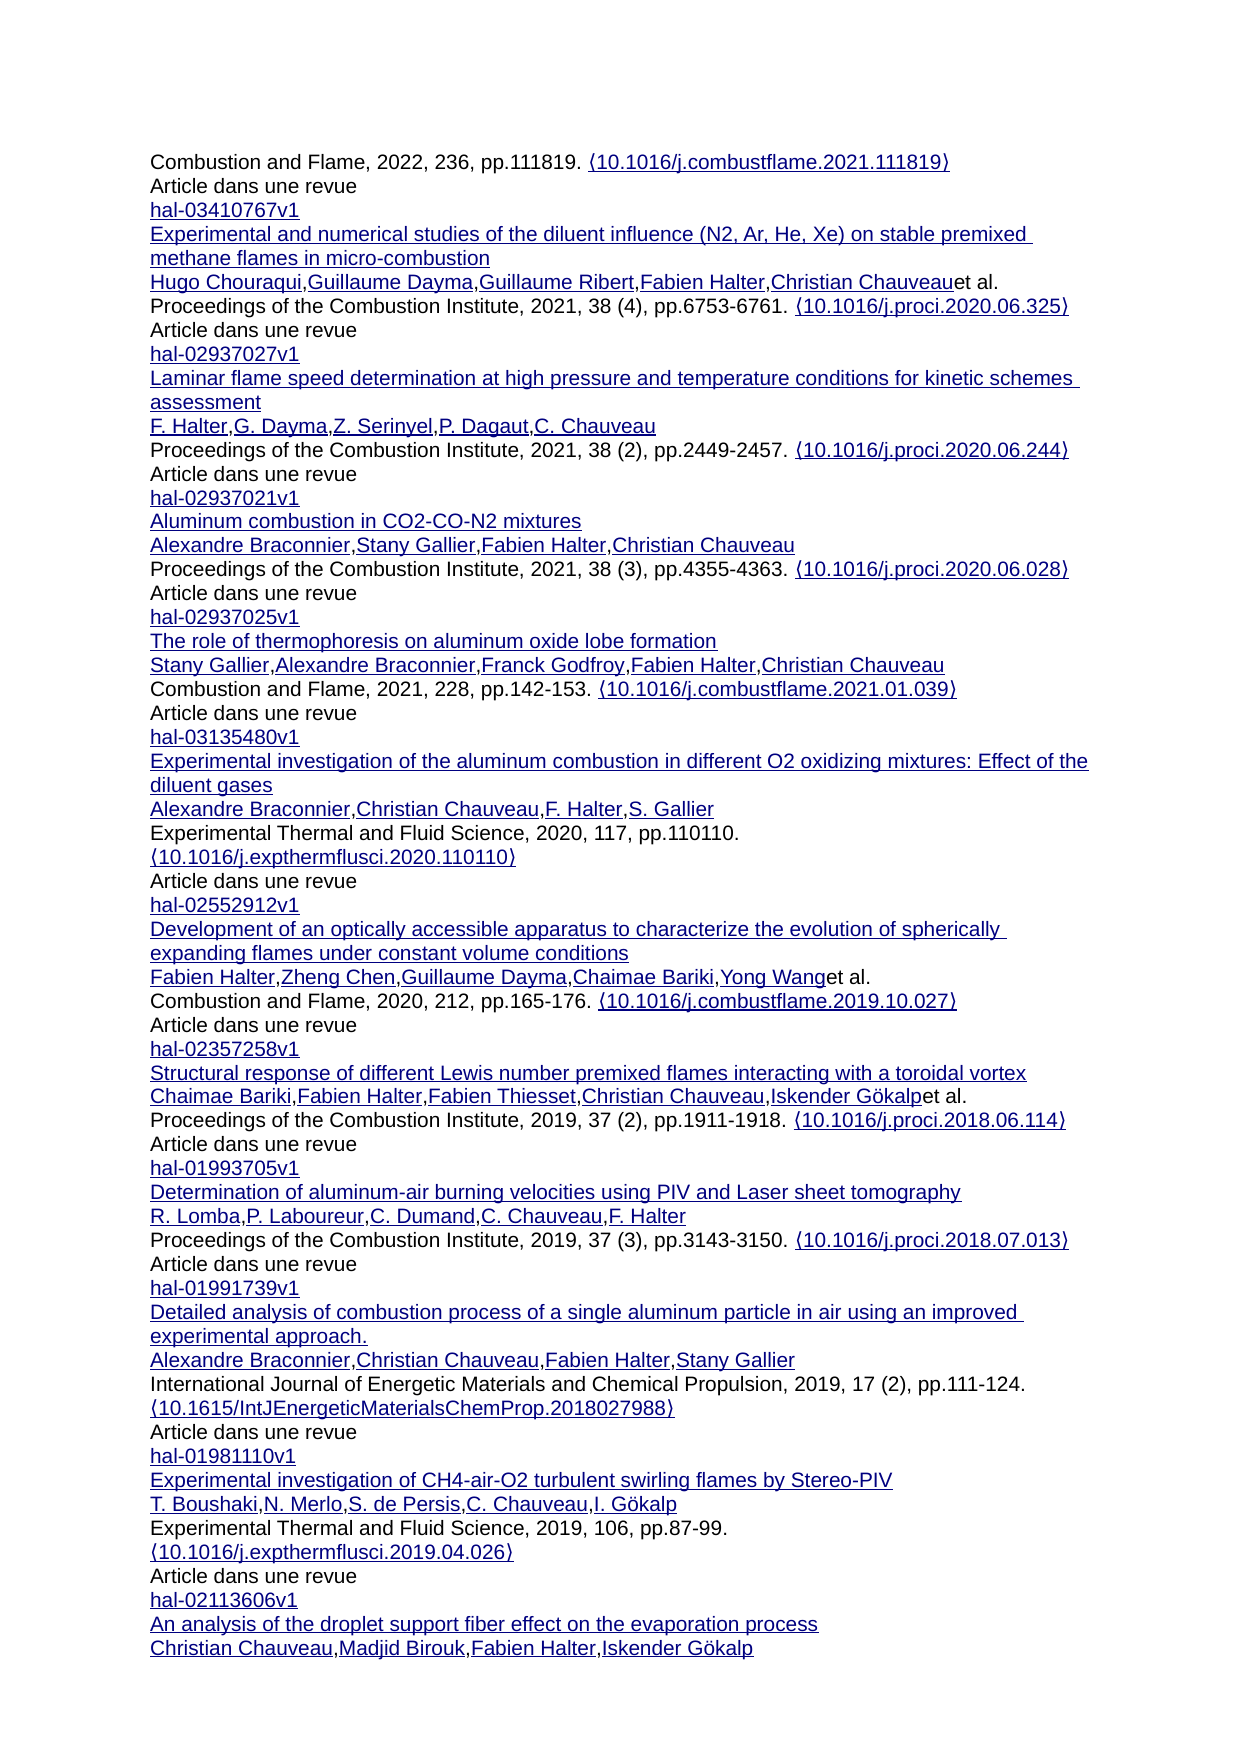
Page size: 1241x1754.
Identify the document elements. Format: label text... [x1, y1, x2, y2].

table_cell Experimental investigation of CH4-air-O2 turbulent swirling flames by Stereo-PIV T. Boushaki,N. Merlo,S. de Persis,C. Chauveau,I. Gökalp Experimental Thermal and Fluid Science, 2019, 106, pp.87-99. ⟨10.1016/j.expthermflusci.2019.04.026⟩ Article dans une revue hal-02113606v1 [150, 1468, 1090, 1611]
table_cell Laminar flame speed determination at high pressure and temperature conditions for kinetic schemes assessment F. Halter,G. Dayma,Z. Serinyel,P. Dagaut,C. Chauveau Proceedings of the Combustion Institute, 2021, 38 (2), pp.2449-2457. ⟨10.1016/j.proci.2020.06.244⟩ Article dans une revue hal-02937021v1 [150, 366, 1090, 509]
table_cell Detailed analysis of combustion process of a single aluminum particle in air using an improved experimental approach. Alexandre Braconnier,Christian Chauveau,Fabien Halter,Stany Gallier International Journal of Energetic Materials and Chemical Propulsion, 2019, 17 (2), pp.111-124. ⟨10.1615/IntJEnergeticMaterialsChemProp.2018027988⟩ Article dans une revue hal-01981110v1 [150, 1300, 1090, 1468]
table_cell Structural response of different Lewis number premixed flames interacting with a toroidal vortex Chaimae Bariki,Fabien Halter,Fabien Thiesset,Christian Chauveau,Iskender Gökalpet al. Proceedings of the Combustion Institute, 2019, 37 (2), pp.1911-1918. ⟨10.1016/j.proci.2018.06.114⟩ Article dans une revue hal-01993705v1 [150, 1060, 1090, 1180]
table_cell Aluminum combustion in CO2-CO-N2 mixtures Alexandre Braconnier,Stany Gallier,Fabien Halter,Christian Chauveau Proceedings of the Combustion Institute, 2021, 38 (3), pp.4355-4363. ⟨10.1016/j.proci.2020.06.028⟩ Article dans une revue hal-02937025v1 [150, 509, 1090, 629]
table_cell Development of an optically accessible apparatus to characterize the evolution of spherically expanding flames under constant volume conditions Fabien Halter,Zheng Chen,Guillaume Dayma,Chaimae Bariki,Yong Wanget al. Combustion and Flame, 2020, 212, pp.165-176. ⟨10.1016/j.combustflame.2019.10.027⟩ Article dans une revue hal-02357258v1 [150, 917, 1090, 1060]
table_cell Experimental investigation of the aluminum combustion in different O2 oxidizing mixtures: Effect of the diluent gases Alexandre Braconnier,Christian Chauveau,F. Halter,S. Gallier Experimental Thermal and Fluid Science, 2020, 117, pp.110110. ⟨10.1016/j.expthermflusci.2020.110110⟩ Article dans une revue hal-02552912v1 [150, 749, 1090, 917]
table_cell Combustion and Flame, 2022, 236, pp.111819. ⟨10.1016/j.combustflame.2021.111819⟩ Article dans une revue hal-03410767v1 [150, 150, 1090, 222]
table_cell The role of thermophoresis on aluminum oxide lobe formation Stany Gallier,Alexandre Braconnier,Franck Godfroy,Fabien Halter,Christian Chauveau Combustion and Flame, 2021, 228, pp.142-153. ⟨10.1016/j.combustflame.2021.01.039⟩ Article dans une revue hal-03135480v1 [150, 629, 1090, 749]
table_cell An analysis of the droplet support fiber effect on the evaporation process Christian Chauveau,Madjid Birouk,Fabien Halter,Iskender Gökalp [150, 1611, 1090, 1659]
table_cell Determination of aluminum-air burning velocities using PIV and Laser sheet tomography R. Lomba,P. Laboureur,C. Dumand,C. Chauveau,F. Halter Proceedings of the Combustion Institute, 2019, 37 (3), pp.3143-3150. ⟨10.1016/j.proci.2018.07.013⟩ Article dans une revue hal-01991739v1 [150, 1180, 1090, 1300]
table_cell Experimental and numerical studies of the diluent influence (N2, Ar, He, Xe) on stable premixed methane flames in micro-combustion Hugo Chouraqui,Guillaume Dayma,Guillaume Ribert,Fabien Halter,Christian Chauveauet al. Proceedings of the Combustion Institute, 2021, 38 (4), pp.6753-6761. ⟨10.1016/j.proci.2020.06.325⟩ Article dans une revue hal-02937027v1 [150, 222, 1090, 366]
